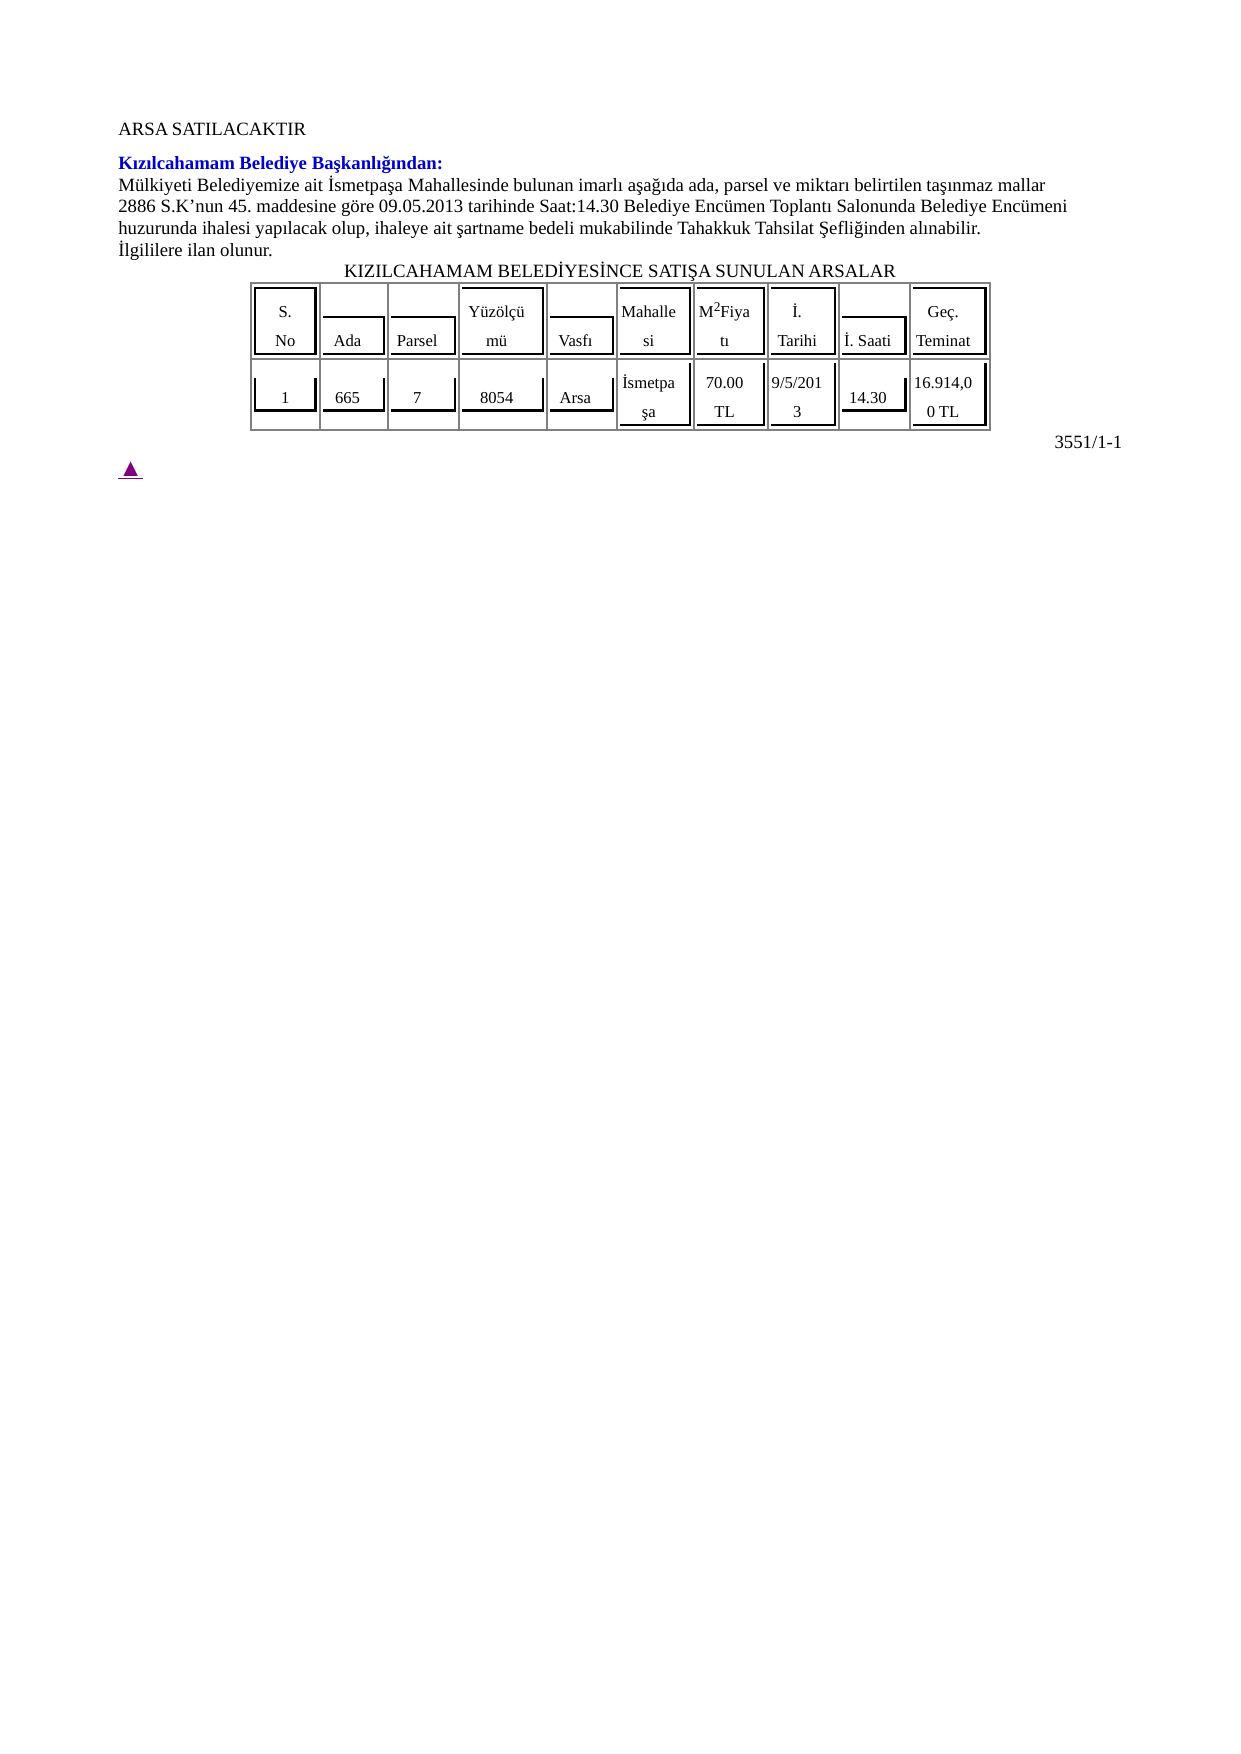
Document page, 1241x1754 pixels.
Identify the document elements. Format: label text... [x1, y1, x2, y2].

text ▲ [118, 453, 1122, 481]
table_header M2Fiyatı [695, 284, 767, 358]
table_cell 665 [321, 360, 387, 429]
text 3551/1-1 [118, 431, 1122, 453]
table_header S. No [252, 284, 319, 358]
text ARSA SATILACAKTIR [118, 118, 1122, 140]
table_header Mahallesi [618, 284, 693, 358]
table_cell 16.914,00 TL [911, 360, 989, 429]
table_header İ. Tarihi [769, 284, 838, 358]
table_cell 70.00 TL [695, 360, 767, 429]
table_header Parsel [389, 284, 458, 358]
text KIZILCAHAMAM BELEDİYESİNCE SATIŞA SUNULAN ARSALAR [118, 260, 1122, 282]
table_cell 8054 [460, 360, 546, 429]
table_cell İsmetpaşa [618, 360, 693, 429]
table_cell 9/5/2013 [769, 360, 838, 429]
table_cell 7 [389, 360, 458, 429]
table_header Ada [321, 284, 387, 358]
table_cell 14.30 [840, 360, 909, 429]
text Mülkiyeti Belediyemize ait İsmetpaşa Mahallesinde bulunan imarlı aşağıda ada, parsel ve miktarı belirtilen taşınmaz mallar 2886 S.K’nun 45. maddesine göre 09.05.2013 tarihinde Saat:14.30 Belediye Encümen Toplantı Salonunda Belediye Encümeni huzurunda ihalesi yapılacak olup, ihaleye ait şartname bedeli mukabilinde Tahakkuk Tahsilat Şefliğinden alınabilir. [118, 174, 1122, 238]
table_cell 1 [252, 360, 319, 429]
table_header Yüzölçümü [460, 284, 546, 358]
table_header Vasfı [548, 284, 616, 358]
table_header İ. Saati [840, 284, 909, 358]
text İlgililere ilan olunur. [118, 238, 1122, 260]
table_header Geç. Teminat [911, 284, 989, 358]
text Kızılcahamam Belediye Başkanlığından: [118, 152, 1122, 174]
table_cell Arsa [548, 360, 616, 429]
